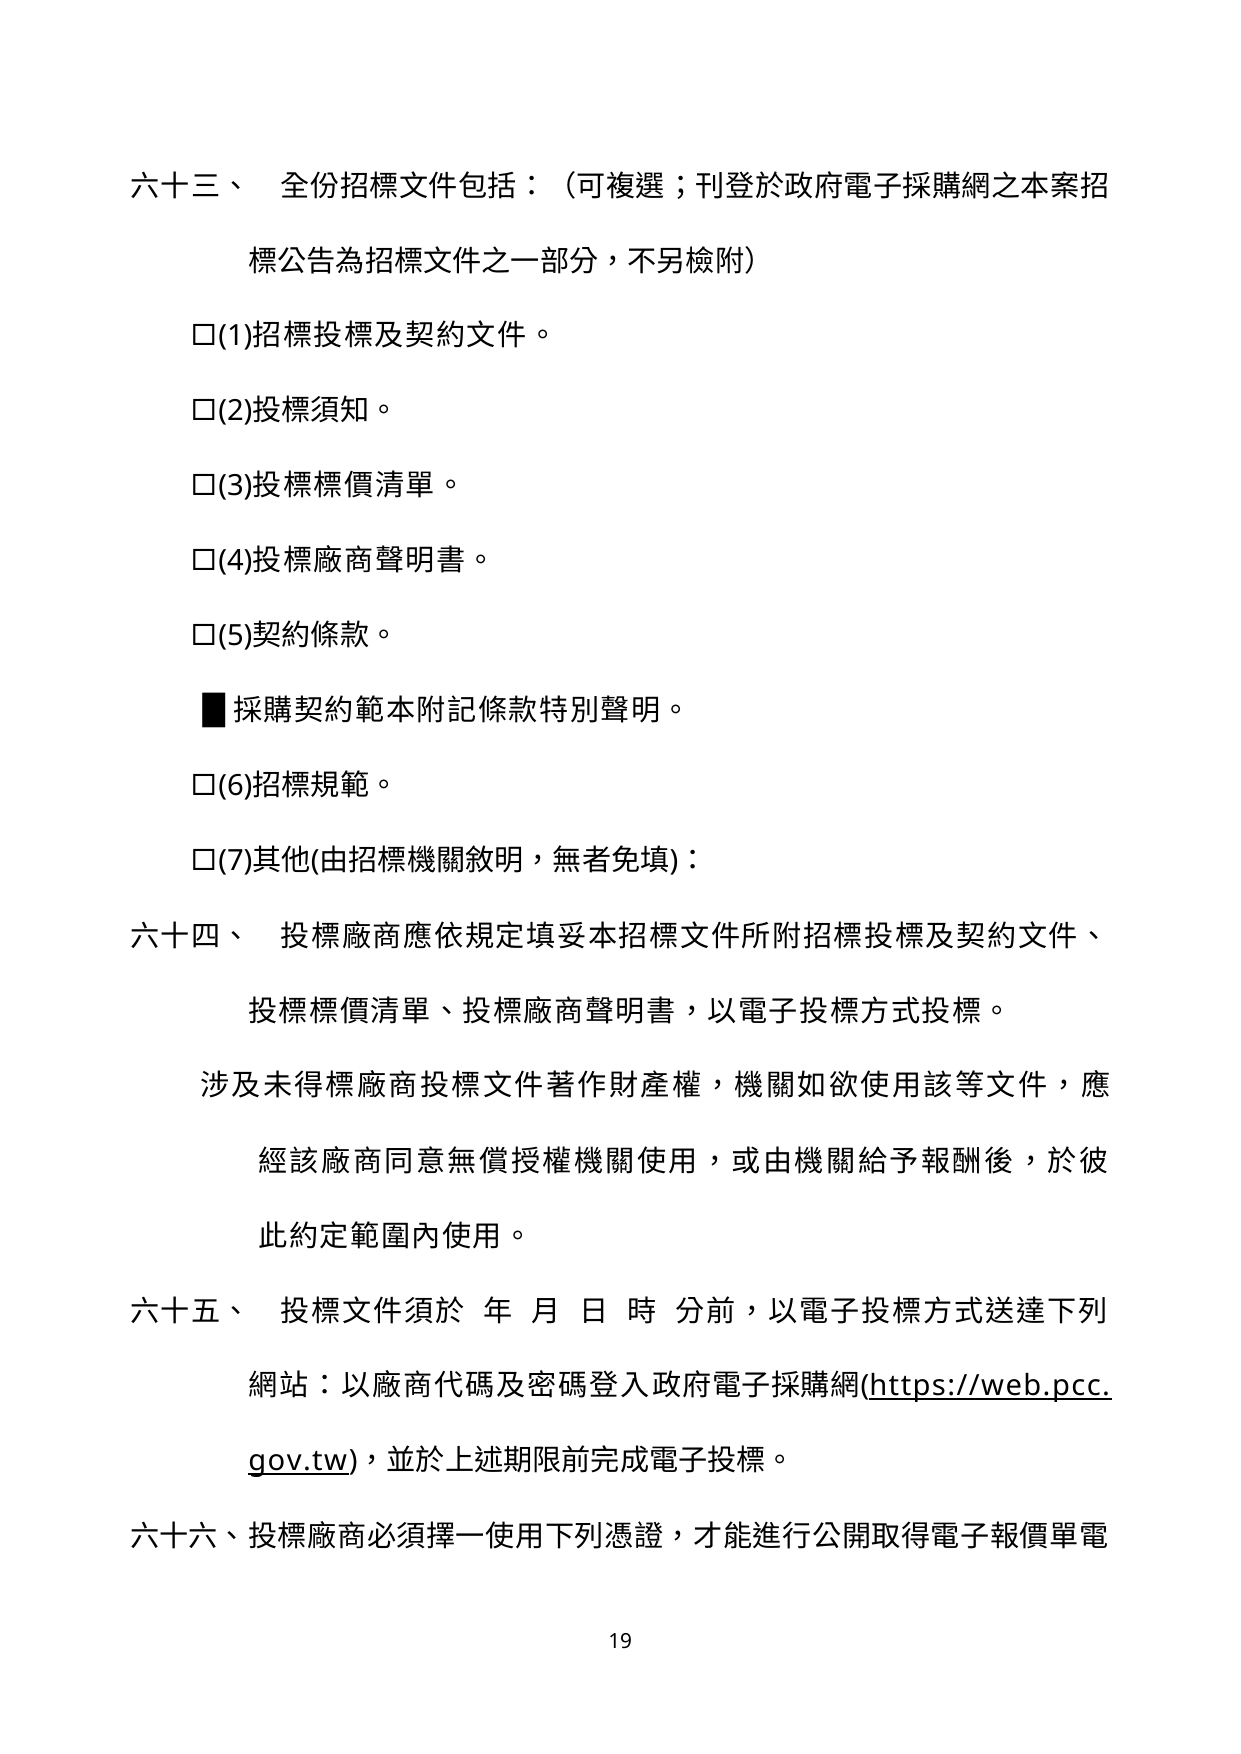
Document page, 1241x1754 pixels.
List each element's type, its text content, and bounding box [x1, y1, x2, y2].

list 投標文件須於 年 月 日 時 分前，以電子投標方式送達下列網站：以廠商代碼及密碼登入政府電子採購網(https://web.pcc.gov.tw)，並於上述期限前完成電子投標。 [130, 1271, 1110, 1496]
text (4)投標廠商聲明書。 [130, 521, 1110, 596]
text (3)投標標價清單。 [130, 446, 1110, 521]
text (6)招標規範。 [130, 746, 1110, 821]
list 投標廠商必須擇一使用下列憑證，才能進行公開取得電子報價單電 [130, 1496, 1110, 1571]
text (2)投標須知。 [130, 371, 1110, 446]
text (5)契約條款。 [130, 596, 1110, 671]
text 涉及未得標廠商投標文件著作財產權，機關如欲使用該等文件，應經該廠商同意無償授權機關使用，或由機關給予報酬後，於彼此約定範圍內使用。 [130, 1046, 1110, 1271]
list 投標廠商應依規定填妥本招標文件所附招標投標及契約文件、投標標價清單、投標廠商聲明書，以電子投標方式投標。 [130, 896, 1110, 1046]
list 全份招標文件包括：（可複選；刊登於政府電子採購網之本案招標公告為招標文件之一部分，不另檢附） [130, 146, 1110, 296]
text (1)招標投標及契約文件。 [130, 296, 1110, 371]
text (7)其他(由招標機關敘明，無者免填)： [130, 821, 1110, 896]
text █採購契約範本附記條款特別聲明。 [130, 671, 1110, 746]
